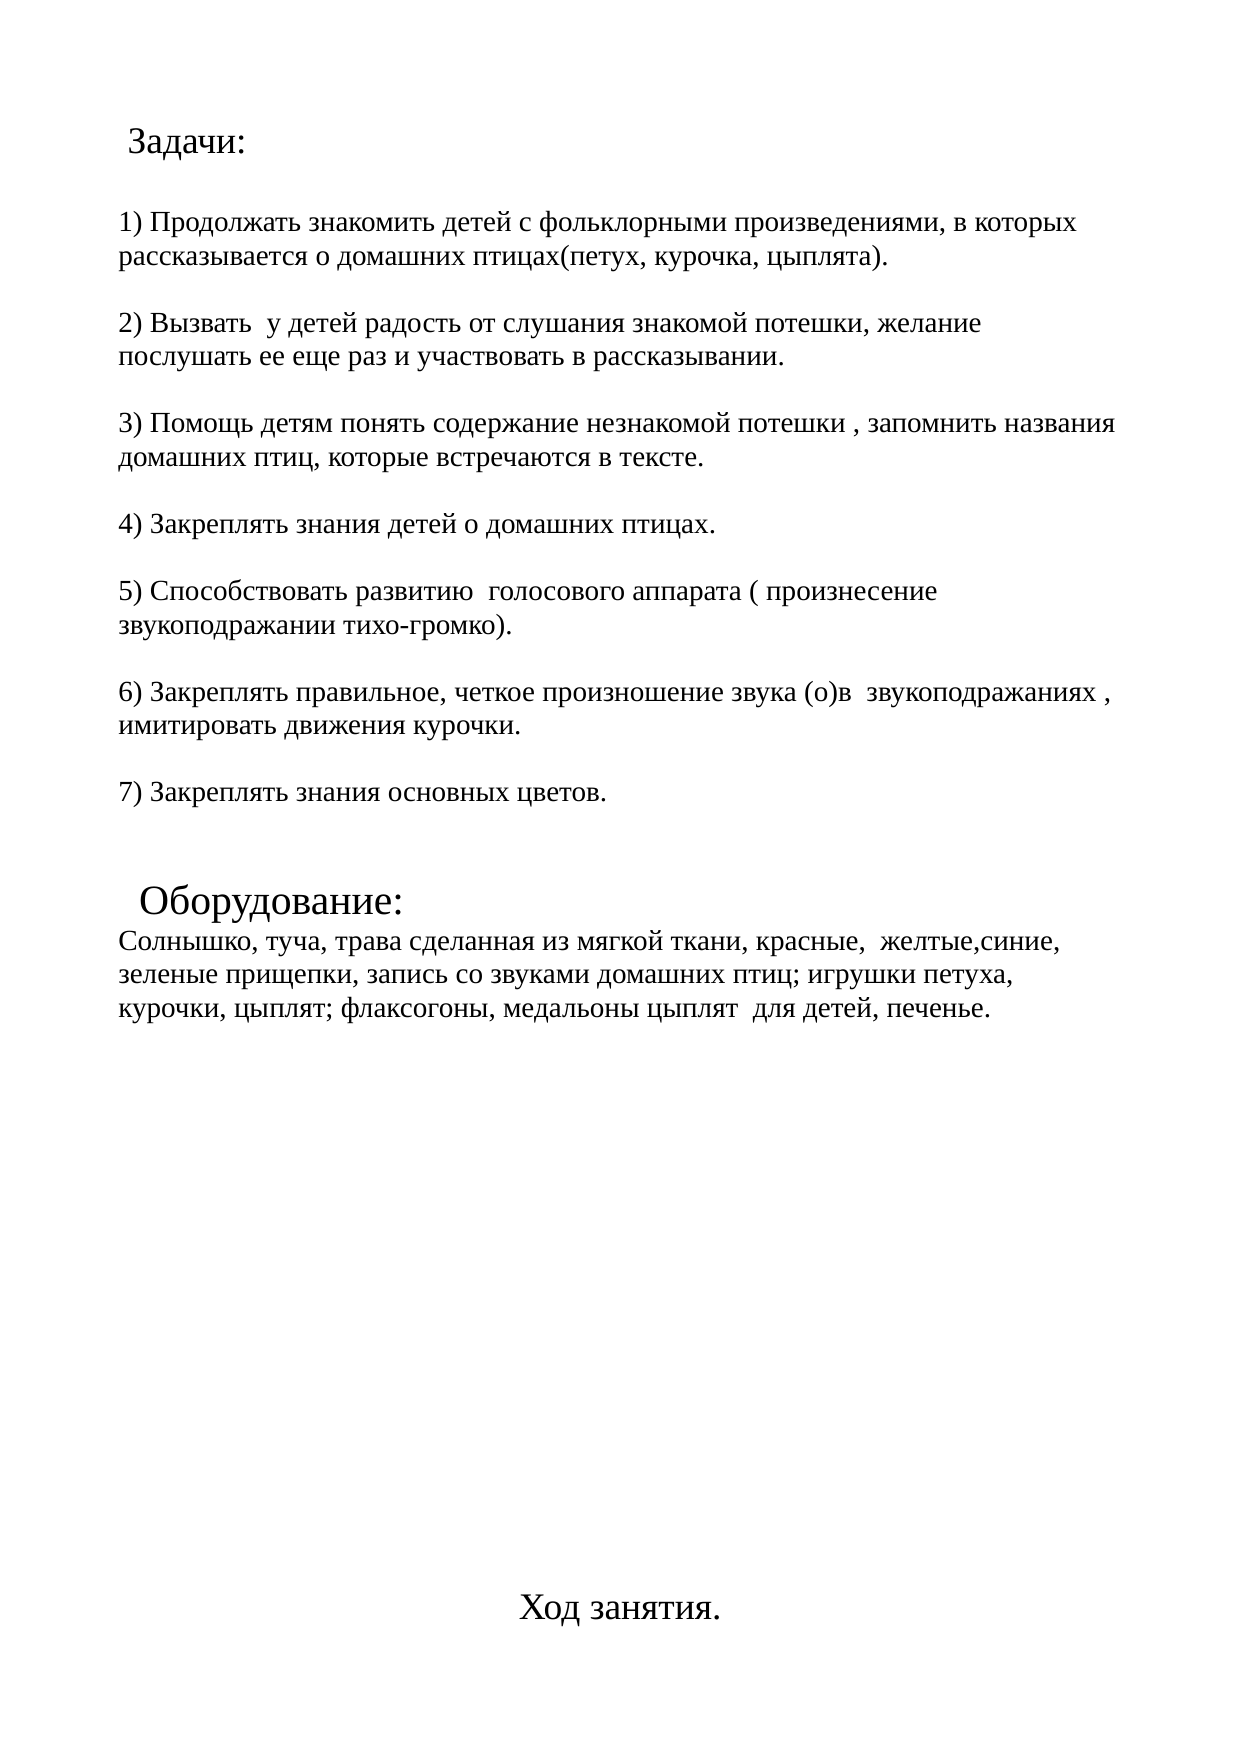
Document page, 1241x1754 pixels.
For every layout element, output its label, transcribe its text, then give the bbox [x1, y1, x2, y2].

text 4) Закреплять знания детей о домашних птицах. [118, 506, 1122, 540]
text 2) Вызвать у детей радость от слушания знакомой потешки, желание послушать ее еще раз и участвовать в рассказывании. [118, 305, 1122, 372]
text Ход занятия. [118, 1584, 1122, 1627]
text 5) Способствовать развитию голосового аппарата ( произнесение звукоподражании тихо-громко). [118, 573, 1122, 640]
text 7) Закреплять знания основных цветов. [118, 774, 1122, 808]
text Солнышко, туча, трава сделанная из мягкой ткани, красные, желтые,синие, зеленые прищепки, запись со звуками домашних птиц; игрушки петуха, курочки, цыплят; флаксогоны, медальоны цыплят для детей, печенье. [118, 923, 1122, 1024]
text Задачи: [118, 118, 1122, 161]
text 6) Закреплять правильное, четкое произношение звука (о)в звукоподражаниях , имитировать движения курочки. [118, 674, 1122, 741]
text 1) Продолжать знакомить детей с фольклорными произведениями, в которых рассказывается о домашних птицах(петух, курочка, цыплята). [118, 204, 1122, 271]
text 3) Помощь детям понять содержание незнакомой потешки , запомнить названия домашних птиц, которые встречаются в тексте. [118, 406, 1122, 473]
text Оборудование: [118, 875, 1122, 923]
